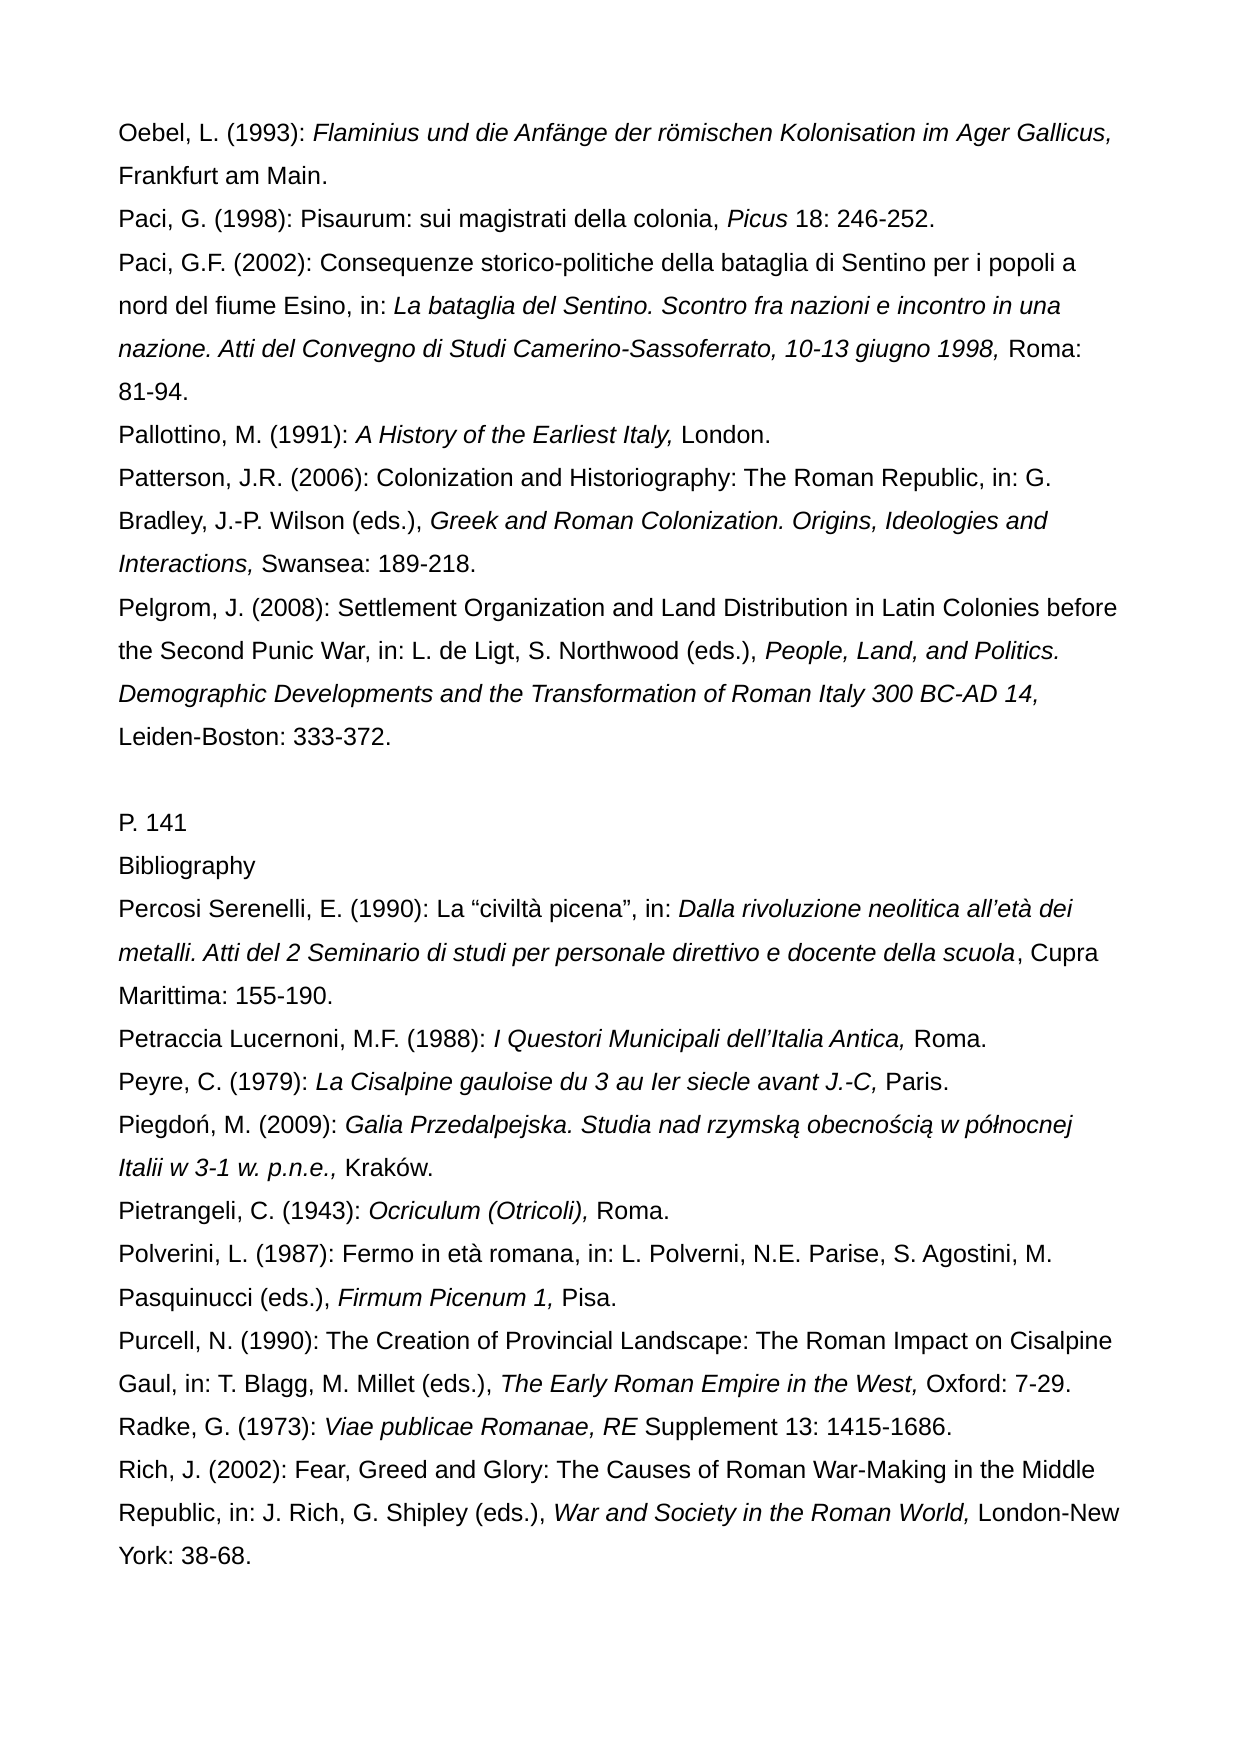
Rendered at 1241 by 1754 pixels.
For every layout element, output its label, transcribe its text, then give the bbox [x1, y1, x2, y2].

text Percosi Serenelli, E. (1990): La “civiltà picena”, in: Dalla rivoluzione neolitica all’età dei metalli. Atti del 2 Seminario di studi per personale direttivo e docente della scuola, Cupra Marittima: 155-190. [118, 894, 1122, 1009]
text P. 141 [118, 808, 1122, 837]
text Petraccia Lucernoni, M.F. (1988): I Questori Municipali dell’Italia Antica, Roma. [118, 1024, 1122, 1052]
text Oebel, L. (1993): Flaminius und die Anfänge der römischen Kolonisation im Ager Gallicus, Frankfurt am Main. [118, 118, 1122, 190]
text Patterson, J.R. (2006): Colonization and Historiography: The Roman Republic, in: G. Bradley, J.-P. Wilson (eds.), Greek and Roman Colonization. Origins, Ideologies and Interactions, Swansea: 189-218. [118, 463, 1122, 578]
text Paci, G. (1998): Pisaurum: sui magistrati della colonia, Picus 18: 246-252. [118, 204, 1122, 233]
text Pallottino, M. (1991): A History of the Earliest Italy, London. [118, 420, 1122, 449]
text Pelgrom, J. (2008): Settlement Organization and Land Distribution in Latin Colonies before the Second Punic War, in: L. de Ligt, S. Northwood (eds.), People, Land, and Politics. Demographic Developments and the Transformation of Roman Italy 300 BC-AD 14, Leiden-Boston: 333-372. [118, 592, 1122, 751]
text Purcell, N. (1990): The Creation of Provincial Landscape: The Roman Impact on Cisalpine Gaul, in: T. Blagg, M. Millet (eds.), The Early Roman Empire in the West, Oxford: 7-29. [118, 1326, 1122, 1397]
text Rich, J. (2002): Fear, Greed and Glory: The Causes of Roman War-Making in the Middle Republic, in: J. Rich, G. Shipley (eds.), War and Society in the Roman World, London-New York: 38-68. [118, 1455, 1122, 1570]
text Paci, G.F. (2002): Consequenze storico-politiche della bataglia di Sentino per i popoli a nord del fiume Esino, in: La bataglia del Sentino. Scontro fra nazioni e incontro in una nazione. Atti del Convegno di Studi Camerino-Sassoferrato, 10-13 giugno 1998, Roma: 81-94. [118, 247, 1122, 406]
text Bibliography [118, 851, 1122, 880]
text Piegdoń, M. (2009): Galia Przedalpejska. Studia nad rzymską obecnością w północnej Italii w 3-1 w. p.n.e., Kraków. [118, 1110, 1122, 1182]
text Radke, G. (1973): Viae publicae Romanae, RE Supplement 13: 1415-1686. [118, 1412, 1122, 1441]
text Pietrangeli, C. (1943): Ocriculum (Otricoli), Roma. [118, 1196, 1122, 1225]
text Polverini, L. (1987): Fermo in età romana, in: L. Polverni, N.E. Parise, S. Agostini, M. Pasquinucci (eds.), Firmum Picenum 1, Pisa. [118, 1239, 1122, 1311]
text Peyre, C. (1979): La Cisalpine gauloise du 3 au Ier siecle avant J.-C, Paris. [118, 1067, 1122, 1096]
